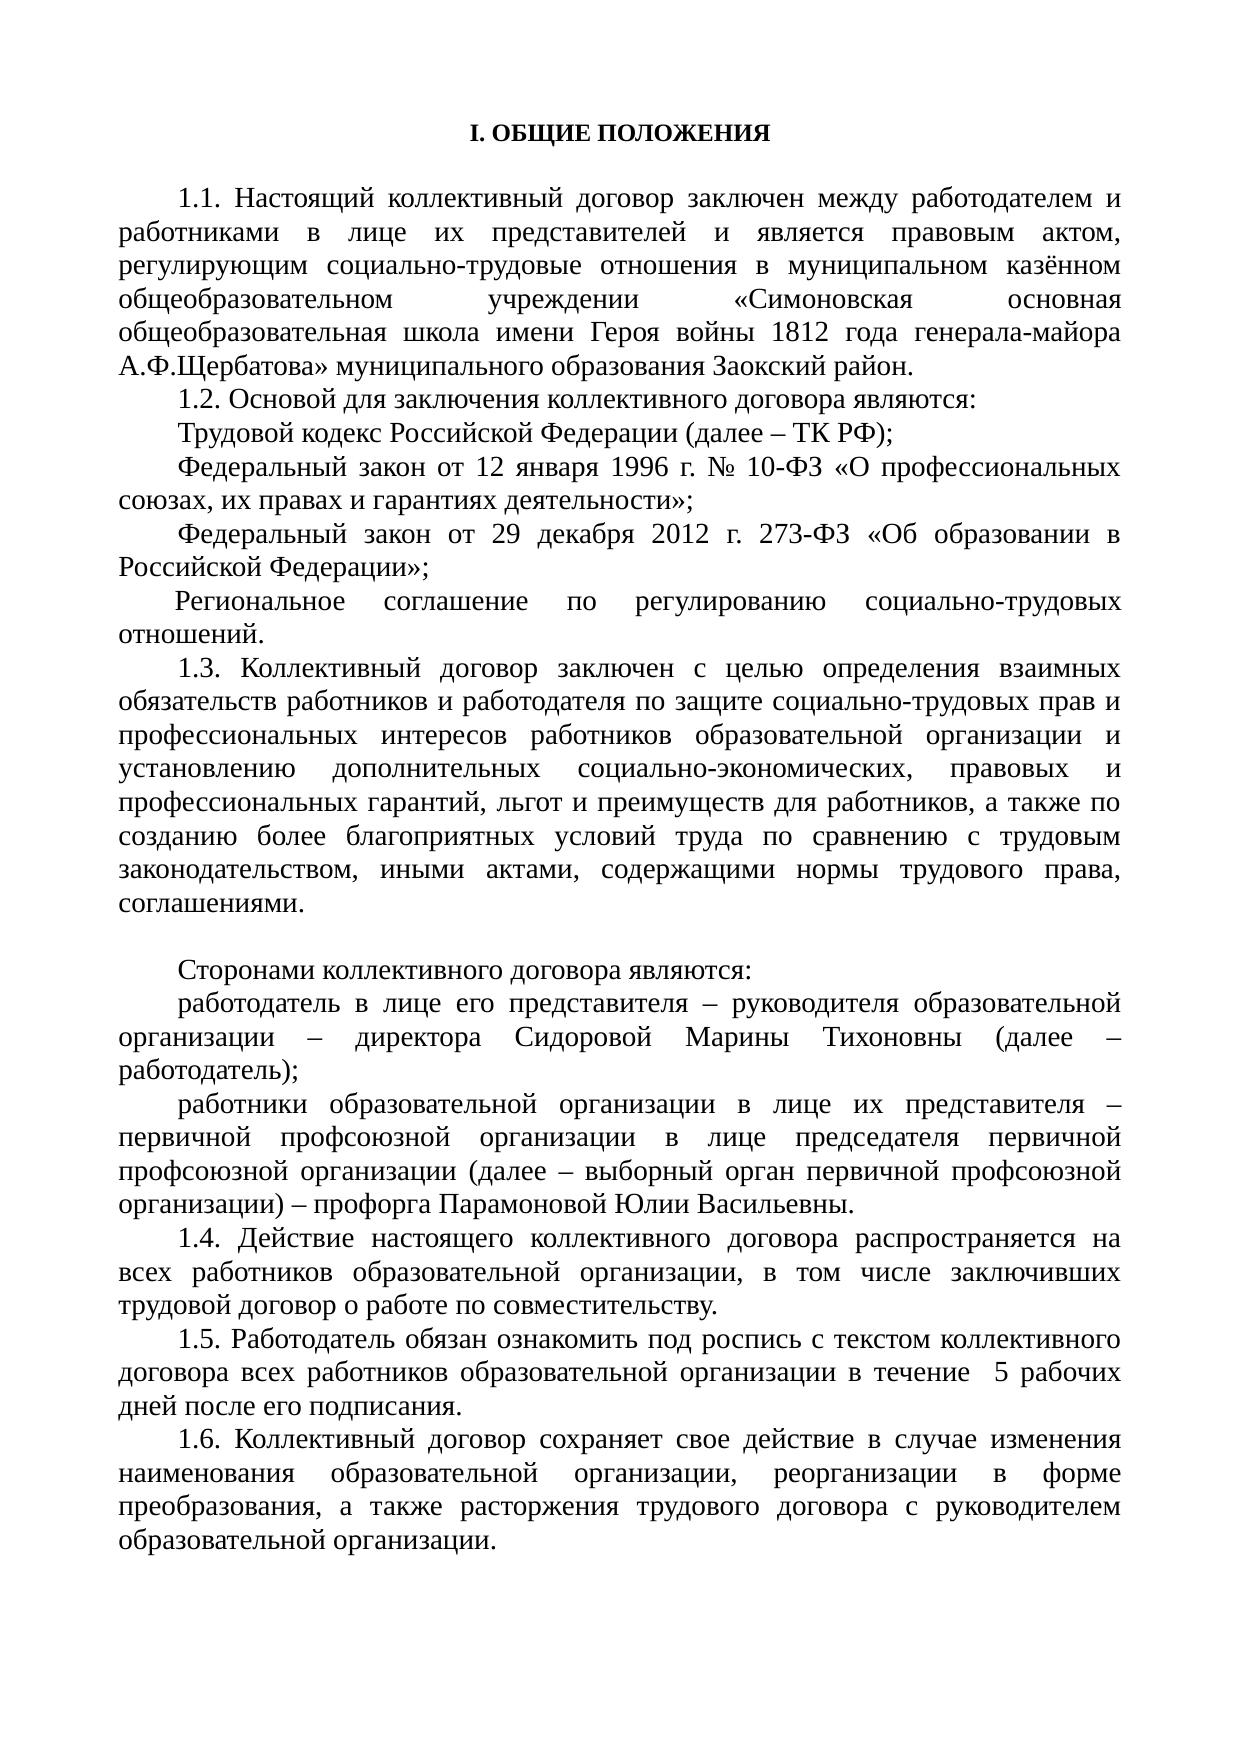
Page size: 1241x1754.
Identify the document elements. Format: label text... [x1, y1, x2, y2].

text 1.1. Настоящий коллективный договор заключен между работодателем и работниками в лице их представителей и является правовым актом, регулирующим социально-трудовые отношения в муниципальном казённом общеобразовательном учреждении «Симоновская основная общеобразовательная школа имени Героя войны 1812 года генерала-майора А.Ф.Щербатова» муниципального образования Заокский район. [118, 180, 1122, 382]
text работодатель в лице его представителя – руководителя образовательной организации – директора Сидоровой Марины Тихоновны (далее – работодатель); [118, 985, 1122, 1086]
text 1.6. Коллективный договор сохраняет свое действие в случае изменения наименования образовательной организации, реорганизации в форме преобразования, а также расторжения трудового договора с руководителем образовательной организации. [118, 1421, 1122, 1556]
text 1.2. Основой для заключения коллективного договора являются: [118, 382, 1122, 415]
text Сторонами коллективного договора являются: [118, 952, 1122, 985]
text Федеральный закон от 12 января 1996 г. № 10-ФЗ «О профессиональных союзах, их правах и гарантиях деятельности»; [118, 449, 1122, 516]
text I. ОБЩИЕ ПОЛОЖЕНИЯ [118, 118, 1122, 147]
text 1.5. Работодатель обязан ознакомить под роспись с текстом коллективного договора всех работников образовательной организации в течение 5 рабочих дней после его подписания. [118, 1321, 1122, 1421]
text Трудовой кодекс Российской Федерации (далее – ТК РФ); [118, 415, 1122, 449]
text Федеральный закон от 29 декабря 2012 г. 273-ФЗ «Об образовании в Российской Федерации»; [118, 516, 1122, 583]
text 1.4. Действие настоящего коллективного договора распространяется на всех работников образовательной организации, в том числе заключивших трудовой договор о работе по совместительству. [118, 1220, 1122, 1321]
text Региональное соглашение по регулированию социально-трудовых отношений. [118, 583, 1122, 650]
text 1.3. Коллективный договор заключен с целью определения взаимных обязательств работников и работодателя по защите социально-трудовых прав и профессиональных интересов работников образовательной организации и установлению дополнительных социально-экономических, правовых и профессиональных гарантий, льгот и преимуществ для работников, а также по созданию более благоприятных условий труда по сравнению с трудовым законодательством, иными актами, содержащими нормы трудового права, соглашениями. [118, 650, 1122, 918]
text работники образовательной организации в лице их представителя – первичной профсоюзной организации в лице председателя первичной профсоюзной организации (далее – выборный орган первичной профсоюзной организации) – профорга Парамоновой Юлии Васильевны. [118, 1086, 1122, 1220]
